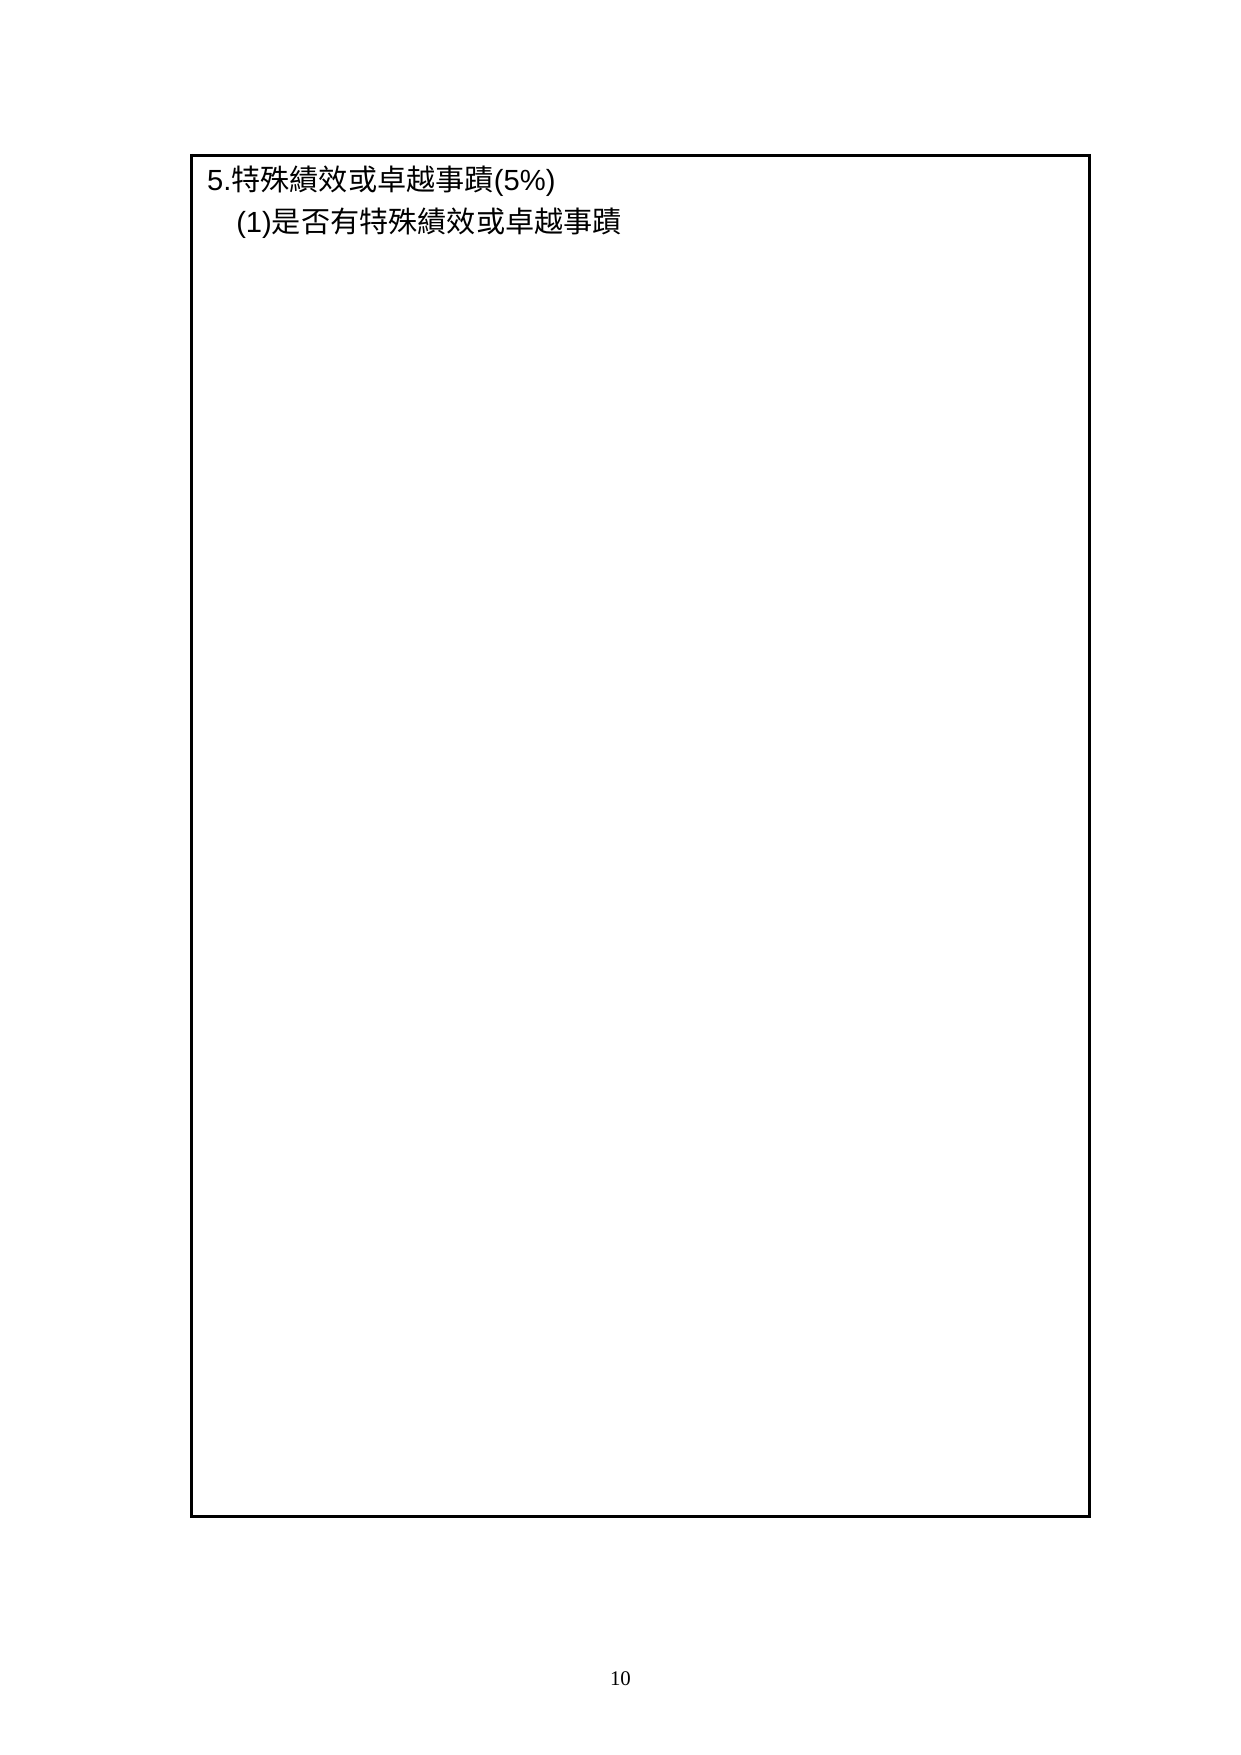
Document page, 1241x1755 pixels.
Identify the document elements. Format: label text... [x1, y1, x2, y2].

table_header 5.特殊績效或卓越事蹟(5%) (1)是否有特殊績效或卓越事蹟 [193, 157, 1088, 1515]
